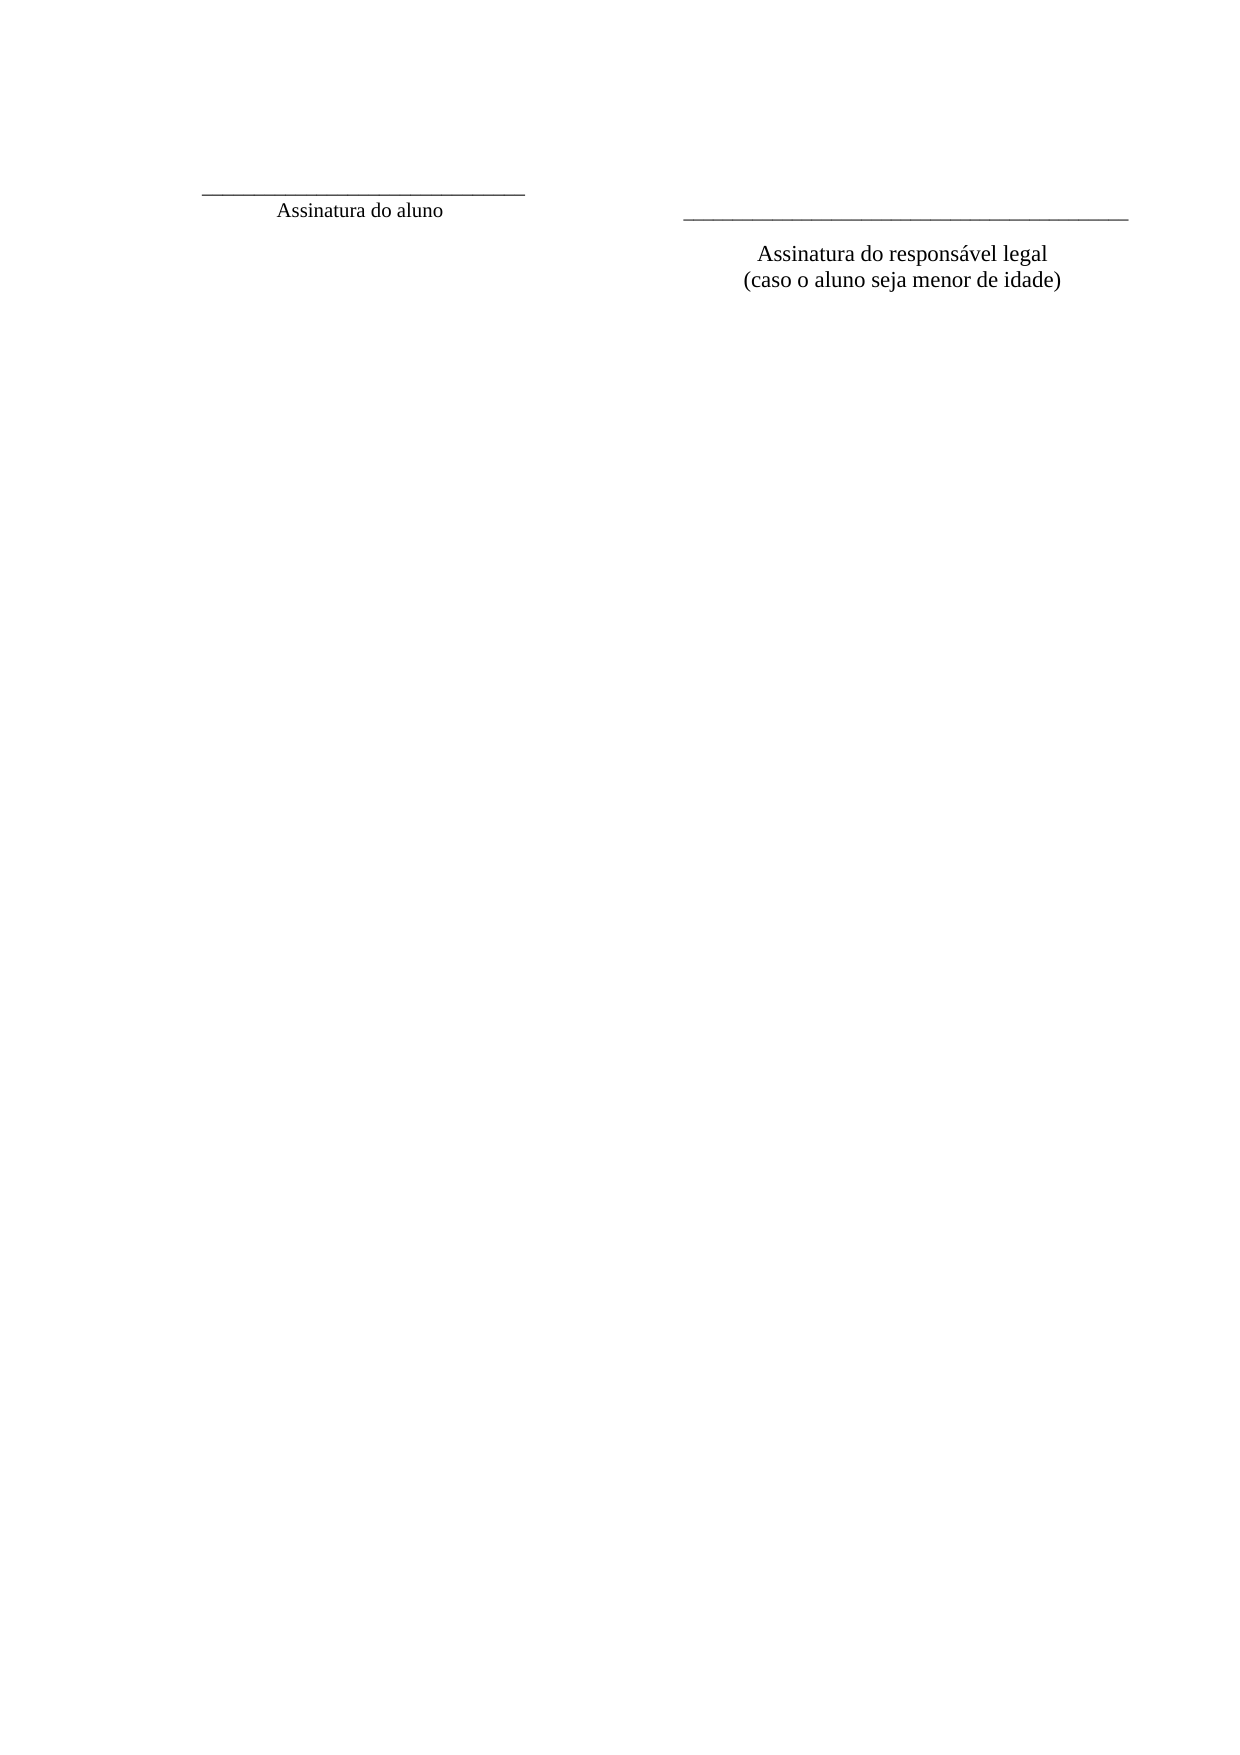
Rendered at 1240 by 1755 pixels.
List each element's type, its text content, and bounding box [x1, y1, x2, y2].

table_header _______________________________ Assinatura do aluno [89, 126, 631, 330]
table_header _____________________________________________ Assinatura do responsável legal (caso o aluno seja menor de idade) [631, 126, 1173, 330]
